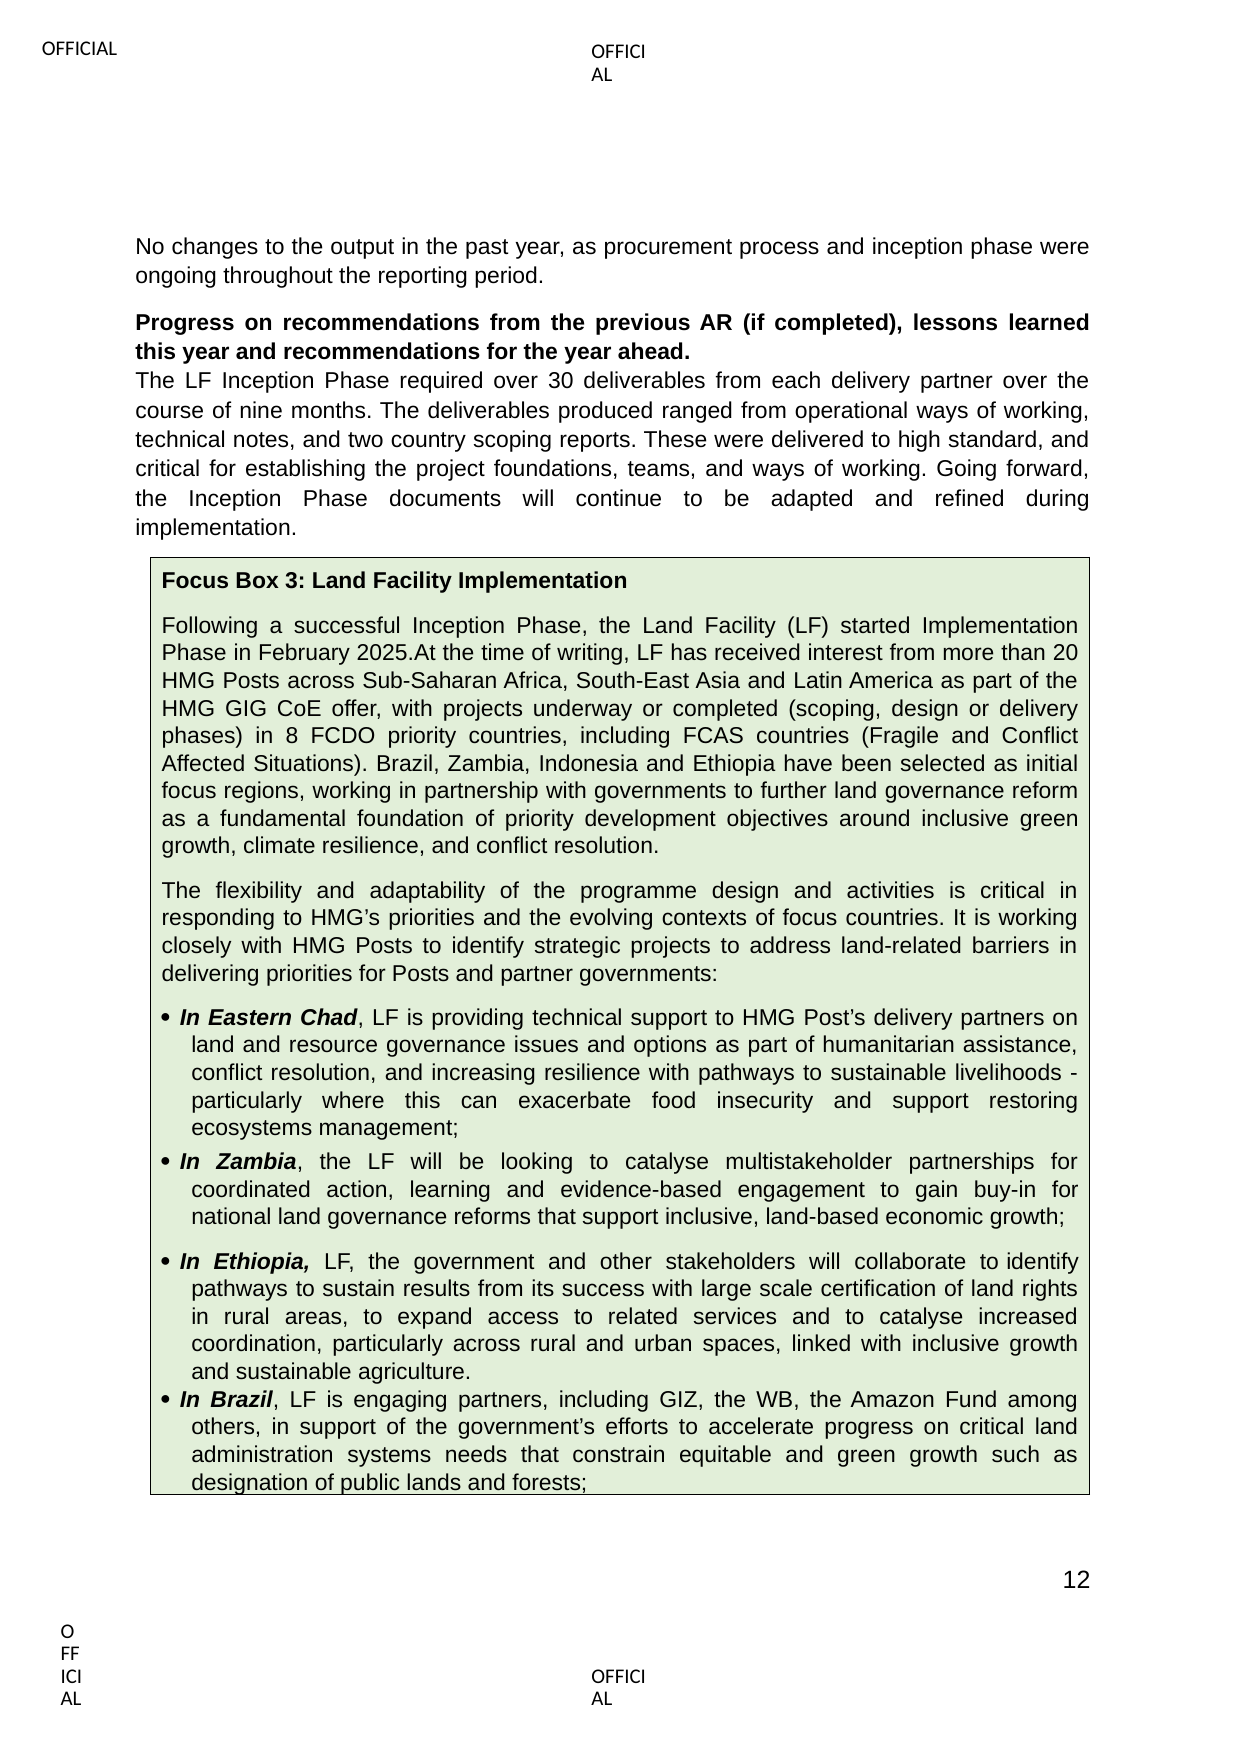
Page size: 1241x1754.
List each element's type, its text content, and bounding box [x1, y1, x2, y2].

text No changes to the output in the past year, as procurement process and inception phase were ongoing throughout the reporting period. [135, 234, 1090, 289]
list In Brazil, LF is engaging partners, including GIZ, the WB, the Amazon Fund among others, in support of the government’s efforts to accelerate progress on critical land administration systems needs that constrain equitable and green growth such as designation of public lands and forests; [151, 1375, 1089, 1494]
list In Ethiopia, LF, the government and other stakeholders will collaborate to identify pathways to sustain results from its success with large scale certification of land rights in rural areas, to expand access to related services and to catalyse increased coordination, particularly across rural and urban spaces, linked with inclusive growth and sustainable agriculture. [151, 1237, 1089, 1375]
text Focus Box 3: Land Facility Implementation [151, 558, 1089, 594]
text Following a successful Inception Phase, the Land Facility (LF) started Implementation Phase in February 2025.At the time of writing, LF has received interest from more than 20 HMG Posts across Sub-Saharan Africa, South-East Asia and Latin America as part of the HMG GIG CoE offer, with projects underway or completed (scoping, design or delivery phases) in 8 FCDO priority countries, including FCAS countries (Fragile and Conflict Affected Situations). Brazil, Zambia, Indonesia and Ethiopia have been selected as initial focus regions, working in partnership with governments to further land governance reform as a fundamental foundation of priority development objectives around inclusive green growth, climate resilience, and conflict resolution. [151, 601, 1089, 859]
text Progress on recommendations from the previous AR (if completed), lessons learned this year and recommendations for the year ahead. [135, 309, 1090, 364]
text The LF Inception Phase required over 30 deliverables from each delivery partner over the course of nine months. The deliverables produced ranged from operational ways of working, technical notes, and two country scoping reports. These were delivered to high standard, and critical for establishing the project foundations, teams, and ways of working. Going forward, the Inception Phase documents will continue to be adapted and refined during implementation. [135, 368, 1090, 540]
list In Eastern Chad, LF is providing technical support to HMG Post’s delivery partners on land and resource governance issues and options as part of humanitarian assistance, conflict resolution, and increasing resilience with pathways to sustainable livelihoods - particularly where this can exacerbate food insecurity and support restoring ecosystems management; [151, 993, 1089, 1137]
text The flexibility and adaptability of the programme design and activities is critical in responding to HMG’s priorities and the evolving contexts of focus countries. It is working closely with HMG Posts to identify strategic projects to address land-related barriers in delivering priorities for Posts and partner governments: [151, 866, 1089, 986]
list In Zambia, the LF will be looking to catalyse multistakeholder partnerships for coordinated action, learning and evidence-based engagement to gain buy-in for national land governance reforms that support inclusive, land-based economic growth; [151, 1137, 1089, 1230]
